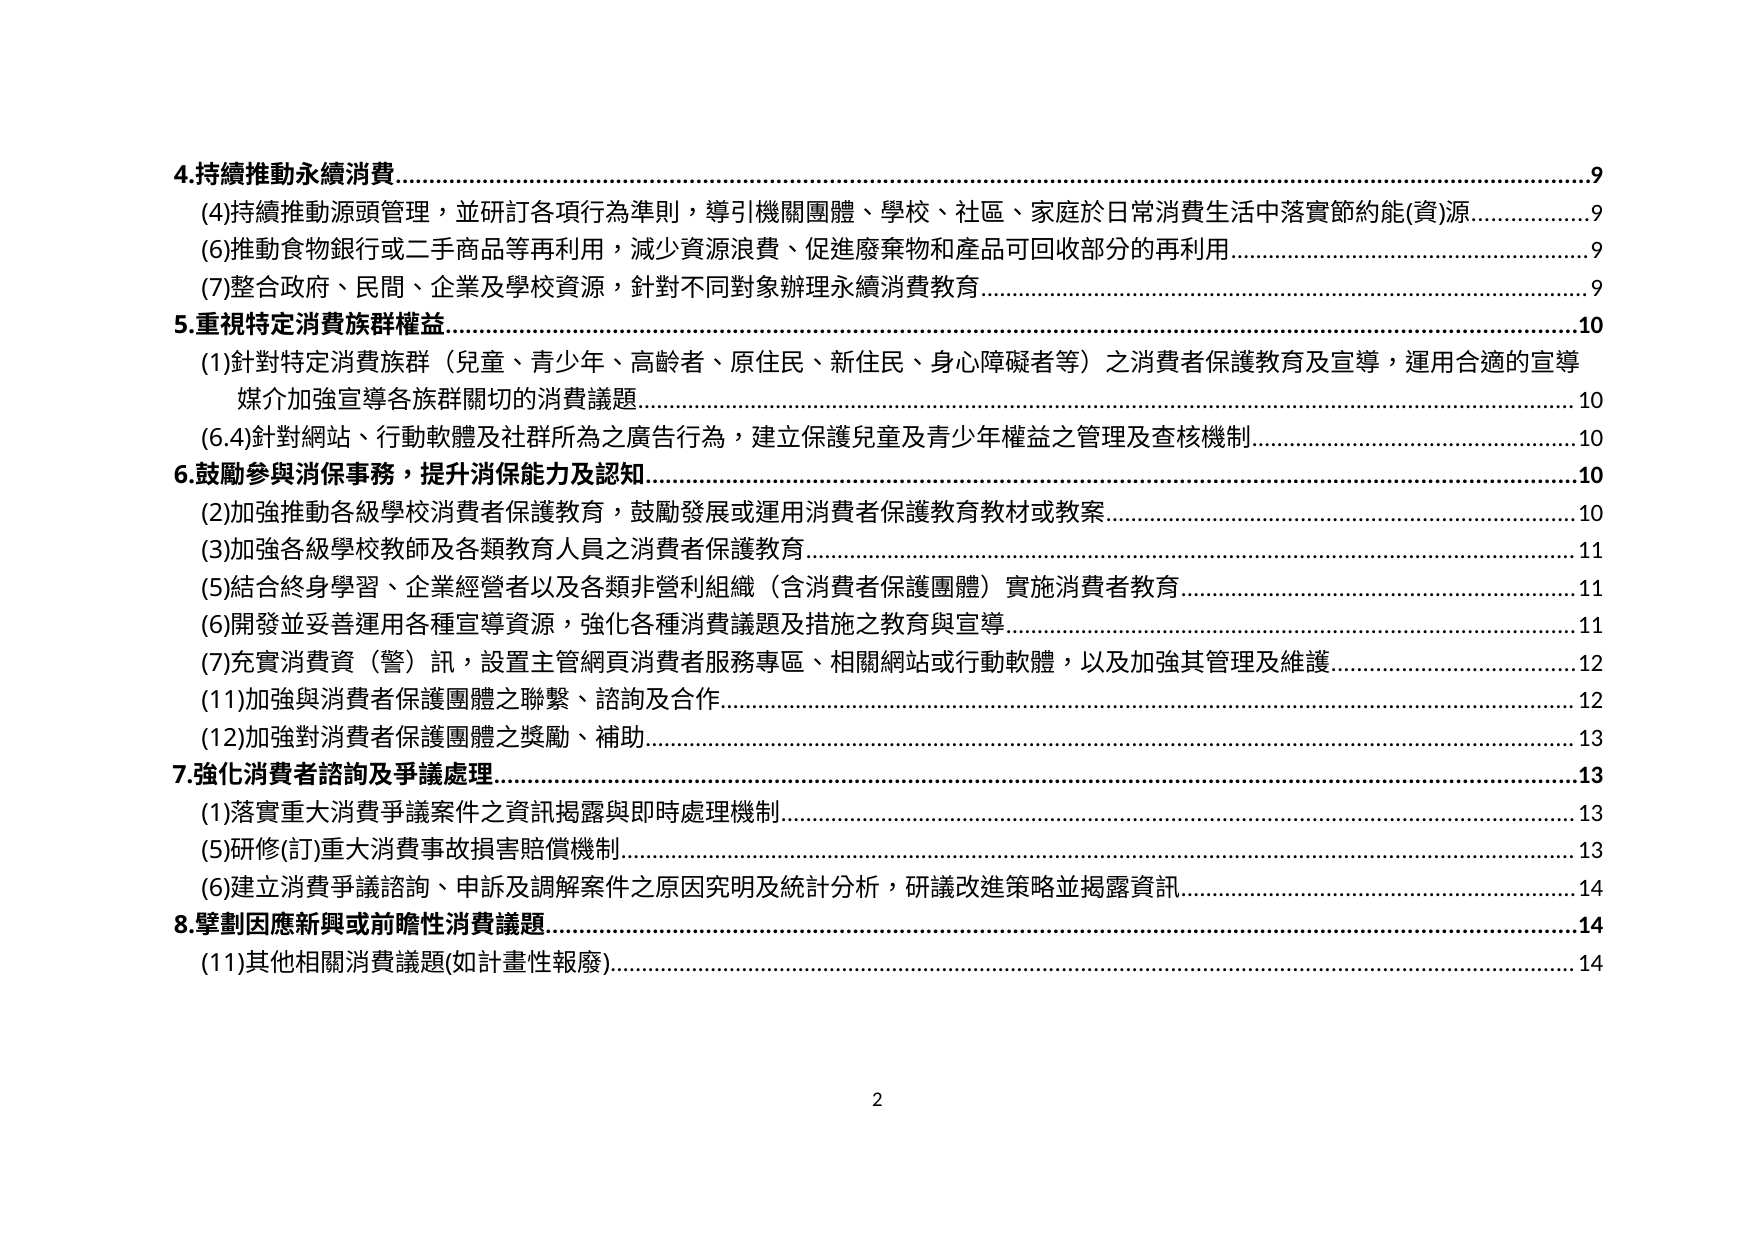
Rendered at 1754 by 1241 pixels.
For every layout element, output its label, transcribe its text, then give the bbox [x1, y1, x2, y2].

text (6)推動食物銀行或二手商品等再利用，減少資源浪費、促進廢棄物和產品可回收部分的再利用 9 [201, 223, 1604, 261]
text 7.強化消費者諮詢及爭議處理 13 [172, 748, 1604, 786]
text 4.持續推動永續消費 9 [174, 148, 1604, 186]
text (7)充實消費資（警）訊，設置主管網頁消費者服務專區、相關網站或行動軟體，以及加強其管理及維護 12 [201, 636, 1604, 673]
text (5)研修(訂)重大消費事故損害賠償機制 13 [201, 823, 1604, 861]
text (11)加強與消費者保護團體之聯繫、諮詢及合作 12 [201, 673, 1604, 711]
text (5)結合終身學習、企業經營者以及各類非營利組織（含消費者保護團體）實施消費者教育 11 [201, 561, 1604, 598]
text (1)落實重大消費爭議案件之資訊揭露與即時處理機制 13 [201, 786, 1604, 823]
text 6.鼓勵參與消保事務，提升消保能力及認知 10 [174, 448, 1604, 486]
text (6)開發並妥善運用各種宣導資源，強化各種消費議題及措施之教育與宣導 11 [201, 598, 1604, 636]
text (7)整合政府、民間、企業及學校資源，針對不同對象辦理永續消費教育 9 [201, 261, 1604, 298]
text (4)持續推動源頭管理，並研訂各項行為準則，導引機關團體、學校、社區、家庭於日常消費生活中落實節約能(資)源 9 [201, 186, 1604, 223]
text (2)加強推動各級學校消費者保護教育，鼓勵發展或運用消費者保護教育教材或教案 10 [201, 486, 1604, 523]
text (11)其他相關消費議題(如計畫性報廢) 14 [201, 936, 1604, 973]
text (3)加強各級學校教師及各類教育人員之消費者保護教育 11 [201, 523, 1604, 561]
text (6.4)針對網站、行動軟體及社群所為之廣告行為，建立保護兒童及青少年權益之管理及查核機制 10 [201, 411, 1604, 448]
text (1)針對特定消費族群（兒童、青少年、高齡者、原住民、新住民、身心障礙者等）之消費者保護教育及宣導，運用合適的宣導媒介加強宣導各族群關切的消費議題 10 [201, 336, 1604, 411]
text 8.擘劃因應新興或前瞻性消費議題 14 [174, 898, 1604, 936]
text (12)加強對消費者保護團體之獎勵、補助 13 [201, 711, 1604, 748]
text (6)建立消費爭議諮詢、申訴及調解案件之原因究明及統計分析，研議改進策略並揭露資訊 14 [201, 861, 1604, 898]
text 5.重視特定消費族群權益 10 [174, 298, 1604, 336]
